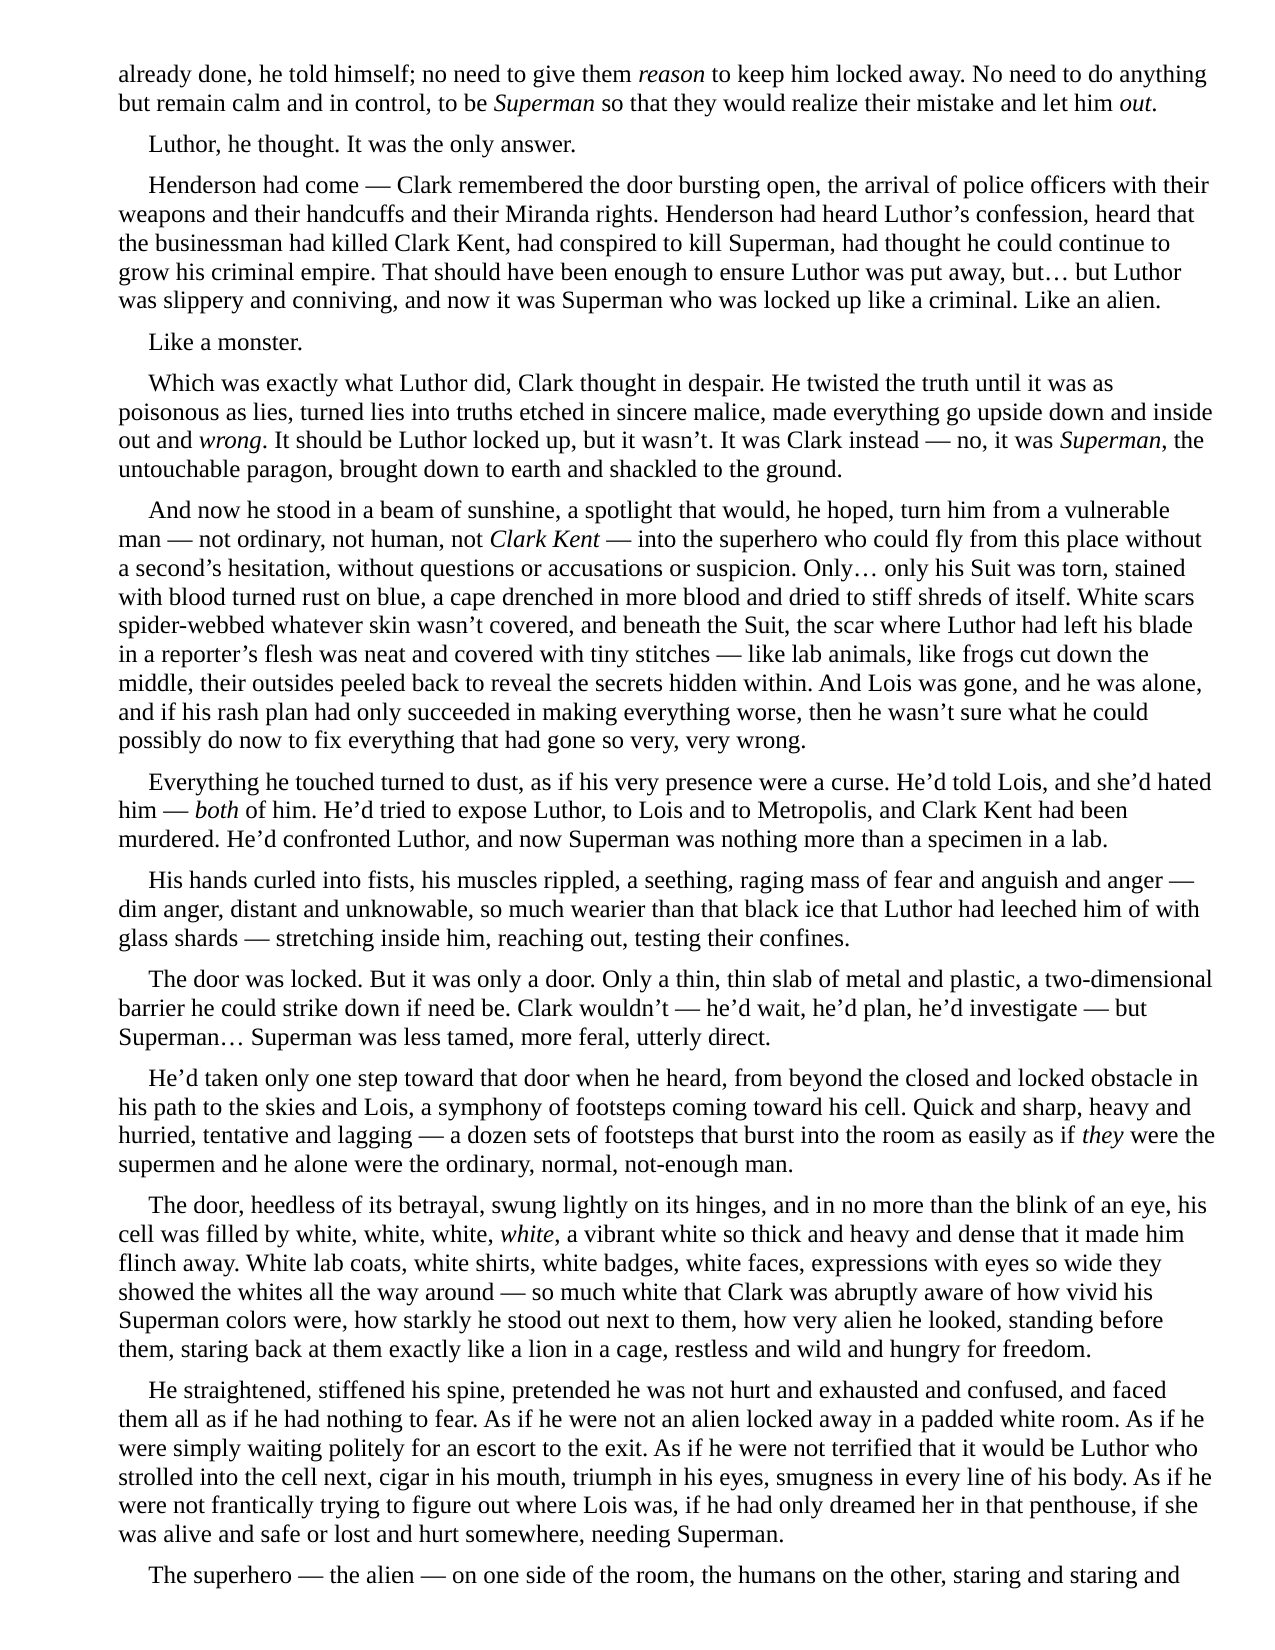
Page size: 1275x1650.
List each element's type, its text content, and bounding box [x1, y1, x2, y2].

text Which was exactly what Luthor did, Clark thought in despair. He twisted the truth until it was as poisonous as lies, turned lies into truths etched in sincere malice, made everything go upside down and inside out and wrong. It should be Luthor locked up, but it wasn’t. It was Clark instead — no, it was Superman, the untouchable paragon, brought down to earth and shackled to the ground. [118, 368, 1216, 483]
text The door, heedless of its betrayal, swung lightly on its hinges, and in no more than the blink of an eye, his cell was filled by white, white, white, white, a vibrant white so thick and heavy and dense that it made him flinch away. White lab coats, white shirts, white badges, white faces, expressions with eyes so wide they showed the whites all the way around — so much white that Clark was abruptly aware of how vivid his Superman colors were, how starkly he stood out next to them, how very alien he looked, standing before them, staring back at them exactly like a lion in a cage, restless and wild and hungry for freedom. [118, 1190, 1216, 1363]
text Luthor, he thought. It was the only answer. [118, 129, 1216, 158]
text He straightened, stiffened his spine, pretended he was not hurt and exhausted and confused, and faced them all as if he had nothing to fear. As if he were not an alien locked away in a padded white room. As if he were simply waiting politely for an escort to the exit. As if he were not terrified that it would be Luthor who strolled into the cell next, cigar in his mouth, triumph in his eyes, smugness in every line of his body. As if he were not frantically trying to figure out where Lois was, if he had only dreamed her in that penthouse, if she was alive and safe or lost and hurt somewhere, needing Superman. [118, 1375, 1216, 1548]
text His hands curled into fists, his muscles rippled, a seething, raging mass of fear and anguish and anger — dim anger, distant and unknowable, so much wearier than that black ice that Luthor had leeched him of with glass shards — stretching inside him, reaching out, testing their confines. [118, 865, 1216, 952]
text And now he stood in a beam of sunshine, a spotlight that would, he hoped, turn him from a vulnerable man — not ordinary, not human, not Clark Kent — into the superhero who could fly from this place without a second’s hesitation, without questions or accusations or suspicion. Only… only his Suit was torn, stained with blood turned rust on blue, a cape drenched in more blood and dried to stiff shreds of itself. White scars spider-webbed whatever skin wasn’t covered, and beneath the Suit, the scar where Luthor had left his blade in a reporter’s flesh was neat and covered with tiny stitches — like lab animals, like frogs cut down the middle, their outsides peeled back to reveal the secrets hidden within. And Lois was gone, and he was alone, and if his rash plan had only succeeded in making everything worse, then he wasn’t sure what he could possibly do now to fix everything that had gone so very, very wrong. [118, 495, 1216, 754]
text The superhero — the alien — on one side of the room, the humans on the other, staring and staring and [118, 1560, 1216, 1589]
text Like a monster. [118, 327, 1216, 355]
text He’d taken only one step toward that door when he heard, from beyond the closed and locked obstacle in his path to the skies and Lois, a symphony of footsteps coming toward his cell. Quick and sharp, heavy and hurried, tentative and lagging — a dozen sets of footsteps that burst into the room as easily as if they were the supermen and he alone were the ordinary, normal, not-enough man. [118, 1063, 1216, 1178]
text already done, he told himself; no need to give them reason to keep him locked away. No need to do anything but remain calm and in control, to be Superman so that they would realize their mistake and let him out. [118, 59, 1216, 117]
text Everything he touched turned to dust, as if his very presence were a curse. He’d told Lois, and she’d hated him — both of him. He’d tried to expose Luthor, to Lois and to Metropolis, and Clark Kent had been murdered. He’d confronted Luthor, and now Superman was nothing more than a specimen in a lab. [118, 767, 1216, 853]
text The door was locked. But it was only a door. Only a thin, thin slab of metal and plastic, a two-dimensional barrier he could strike down if need be. Clark wouldn’t — he’d wait, he’d plan, he’d investigate — but Superman… Superman was less tamed, more feral, utterly direct. [118, 964, 1216, 1050]
text Henderson had come — Clark remembered the door bursting open, the arrival of police officers with their weapons and their handcuffs and their Miranda rights. Henderson had heard Luthor’s confession, heard that the businessman had killed Clark Kent, had conspired to kill Superman, had thought he could continue to grow his criminal empire. That should have been enough to ensure Luthor was put away, but… but Luthor was slippery and conniving, and now it was Superman who was locked up like a criminal. Like an alien. [118, 170, 1216, 314]
